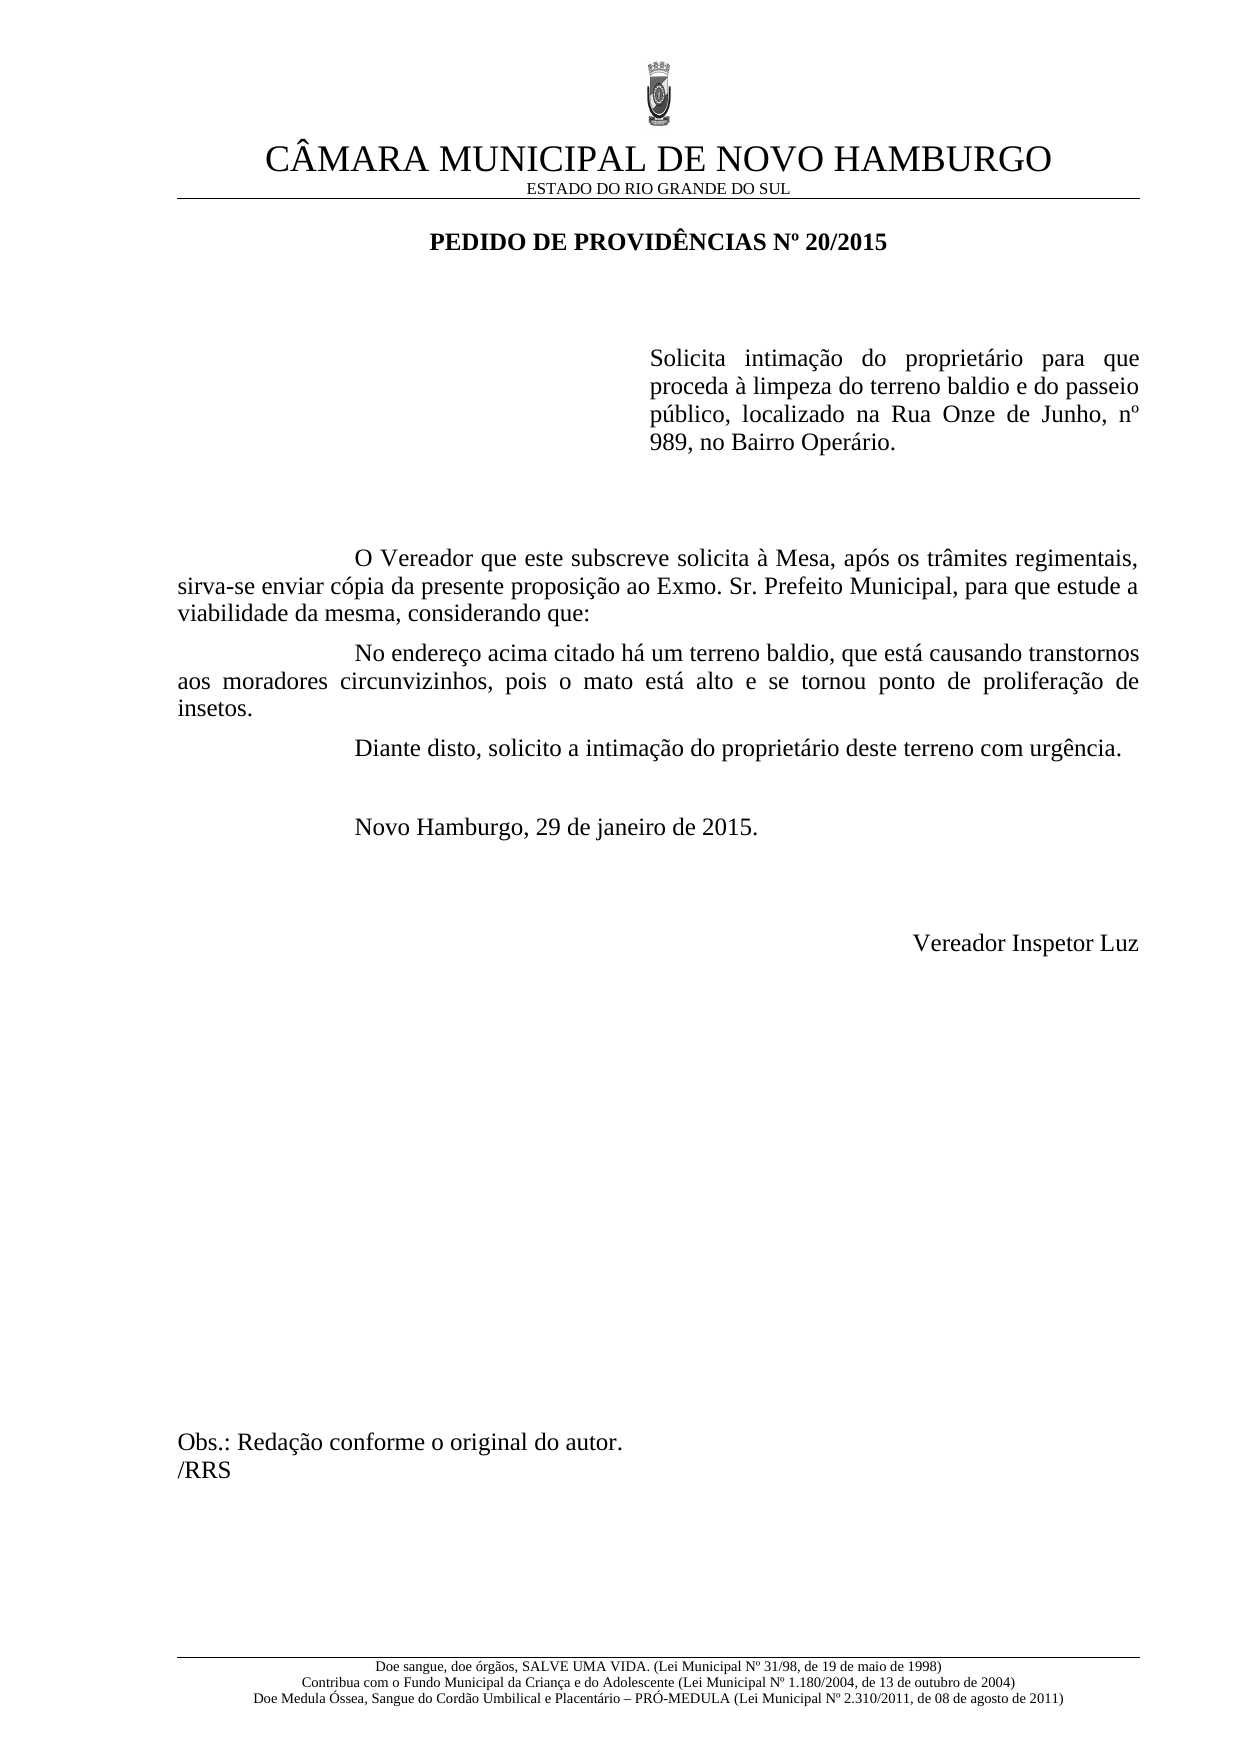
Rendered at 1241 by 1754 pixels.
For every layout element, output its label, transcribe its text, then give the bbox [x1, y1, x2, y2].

text Vereador Inspetor Luz [768, 929, 1140, 957]
text Novo Hamburgo, 29 de janeiro de 2015. [177, 813, 1140, 841]
text PEDIDO DE PROVIDÊNCIAS Nº 20/2015 [177, 228, 1140, 256]
text Diante disto, solicito a intimação do proprietário deste terreno com urgência. [177, 734, 1140, 762]
text Solicita intimação do proprietário para que proceda à limpeza do terreno baldio e do passeio público, localizado na Rua Onze de Junho, nº 989, no Bairro Operário. [649, 344, 1140, 455]
text No endereço acima citado há um terreno baldio, que está causando transtornos aos moradores circunvizinhos, pois o mato está alto e se tornou ponto de proliferação de insetos. [177, 639, 1140, 722]
text Obs.: Redação conforme o original do autor. [177, 1428, 1140, 1456]
text /RRS [177, 1456, 1140, 1484]
text O Vereador que este subscreve solicita à Mesa, após os trâmites regimentais, sirva-se enviar cópia da presente proposição ao Exmo. Sr. Prefeito Municipal, para que estude a viabilidade da mesma, considerando que: [177, 544, 1140, 627]
